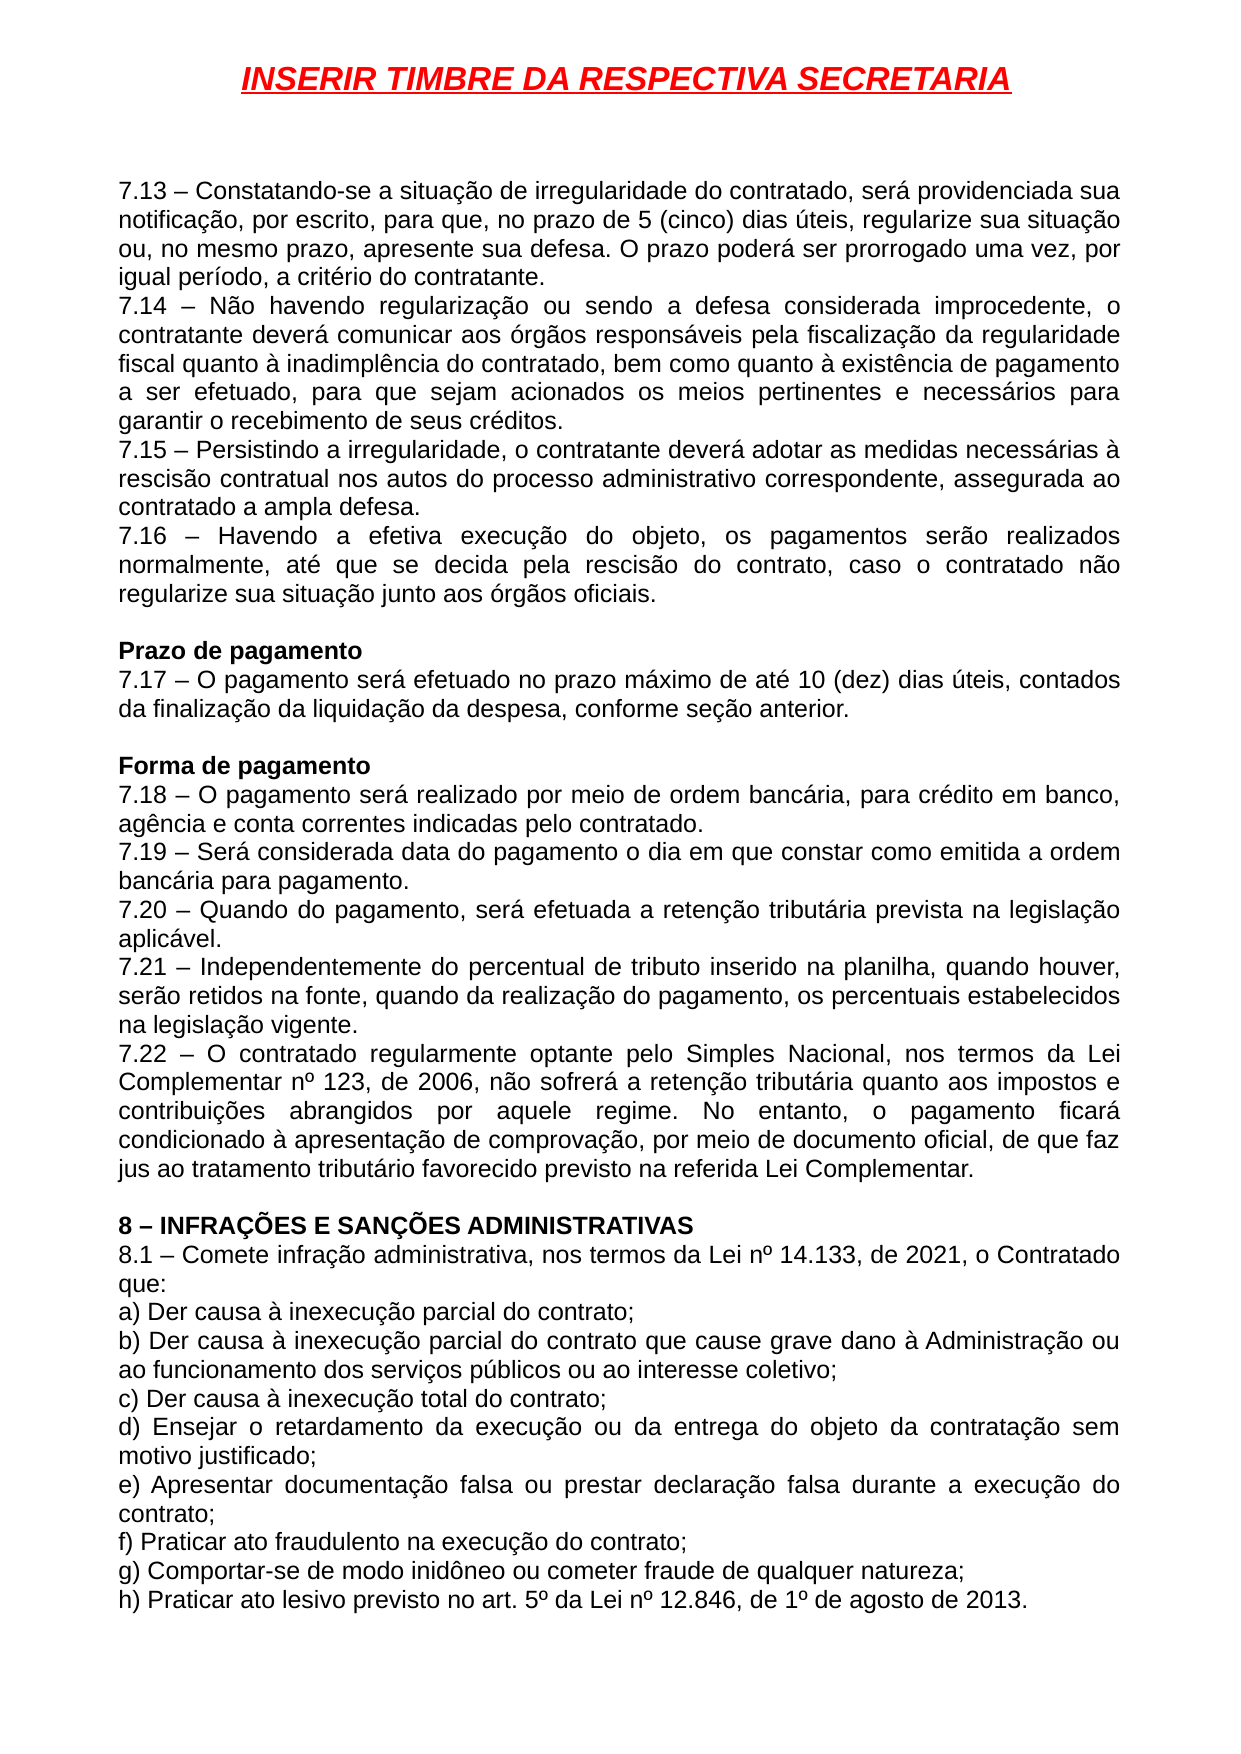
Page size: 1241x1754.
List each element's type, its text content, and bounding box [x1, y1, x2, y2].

subtitle Prazo de pagamento [118, 636, 1122, 665]
list 7.14 – Não havendo regularização ou sendo a defesa considerada improcedente, o contratante deverá comunicar aos órgãos responsáveis pela fiscalização da regularidade fiscal quanto à inadimplência do contratado, bem como quanto à existência de pagamento a ser efetuado, para que sejam acionados os meios pertinentes e necessários para garantir o recebimento de seus créditos. [118, 291, 1122, 435]
subtitle Forma de pagamento [118, 751, 1122, 780]
list 7.21 – Independentemente do percentual de tributo inserido na planilha, quando houver, serão retidos na fonte, quando da realização do pagamento, os percentuais estabelecidos na legislação vigente. [118, 952, 1122, 1038]
list 7.13 – Constatando-se a situação de irregularidade do contratado, será providenciada sua notificação, por escrito, para que, no prazo de 5 (cinco) dias úteis, regularize sua situação ou, no mesmo prazo, apresente sua defesa. O prazo poderá ser prorrogado uma vez, por igual período, a critério do contratante. [118, 176, 1122, 291]
text 8.1 – Comete infração administrativa, nos termos da Lei nº 14.133, de 2021, o Contratado que: [118, 1240, 1122, 1297]
text h) Praticar ato lesivo previsto no art. 5º da Lei nº 12.846, de 1º de agosto de 2013. [118, 1585, 1122, 1613]
list 7.22 – O contratado regularmente optante pelo Simples Nacional, nos termos da Lei Complementar nº 123, de 2006, não sofrerá a retenção tributária quanto aos impostos e contribuições abrangidos por aquele regime. No entanto, o pagamento ficará condicionado à apresentação de comprovação, por meio de documento oficial, de que faz jus ao tratamento tributário favorecido previsto na referida Lei Complementar. [118, 1038, 1122, 1182]
list 7.20 – Quando do pagamento, será efetuada a retenção tributária prevista na legislação aplicável. [118, 895, 1122, 952]
text d) Ensejar o retardamento da execução ou da entrega do objeto da contratação sem motivo justificado; [118, 1412, 1122, 1470]
list 7.15 – Persistindo a irregularidade, o contratante deverá adotar as medidas necessárias à rescisão contratual nos autos do processo administrativo correspondente, assegurada ao contratado a ampla defesa. [118, 435, 1122, 521]
list 7.19 – Será considerada data do pagamento o dia em que constar como emitida a ordem bancária para pagamento. [118, 837, 1122, 895]
text a) Der causa à inexecução parcial do contrato; [118, 1297, 1122, 1326]
text g) Comportar-se de modo inidôneo ou cometer fraude de qualquer natureza; [118, 1556, 1122, 1585]
list 7.16 – Havendo a efetiva execução do objeto, os pagamentos serão realizados normalmente, até que se decida pela rescisão do contrato, caso o contratado não regularize sua situação junto aos órgãos oficiais. [118, 521, 1122, 607]
list 7.17 – O pagamento será efetuado no prazo máximo de até 10 (dez) dias úteis, contados da finalização da liquidação da despesa, conforme seção anterior. [118, 665, 1122, 722]
text f) Praticar ato fraudulento na execução do contrato; [118, 1527, 1122, 1556]
text b) Der causa à inexecução parcial do contrato que cause grave dano à Administração ou ao funcionamento dos serviços públicos ou ao interesse coletivo; [118, 1326, 1122, 1383]
text c) Der causa à inexecução total do contrato; [118, 1383, 1122, 1412]
text e) Apresentar documentação falsa ou prestar declaração falsa durante a execução do contrato; [118, 1470, 1122, 1527]
text 8 – INFRAÇÕES E SANÇÕES ADMINISTRATIVAS [118, 1211, 1122, 1240]
list 7.18 – O pagamento será realizado por meio de ordem bancária, para crédito em banco, agência e conta correntes indicadas pelo contratado. [118, 780, 1122, 837]
